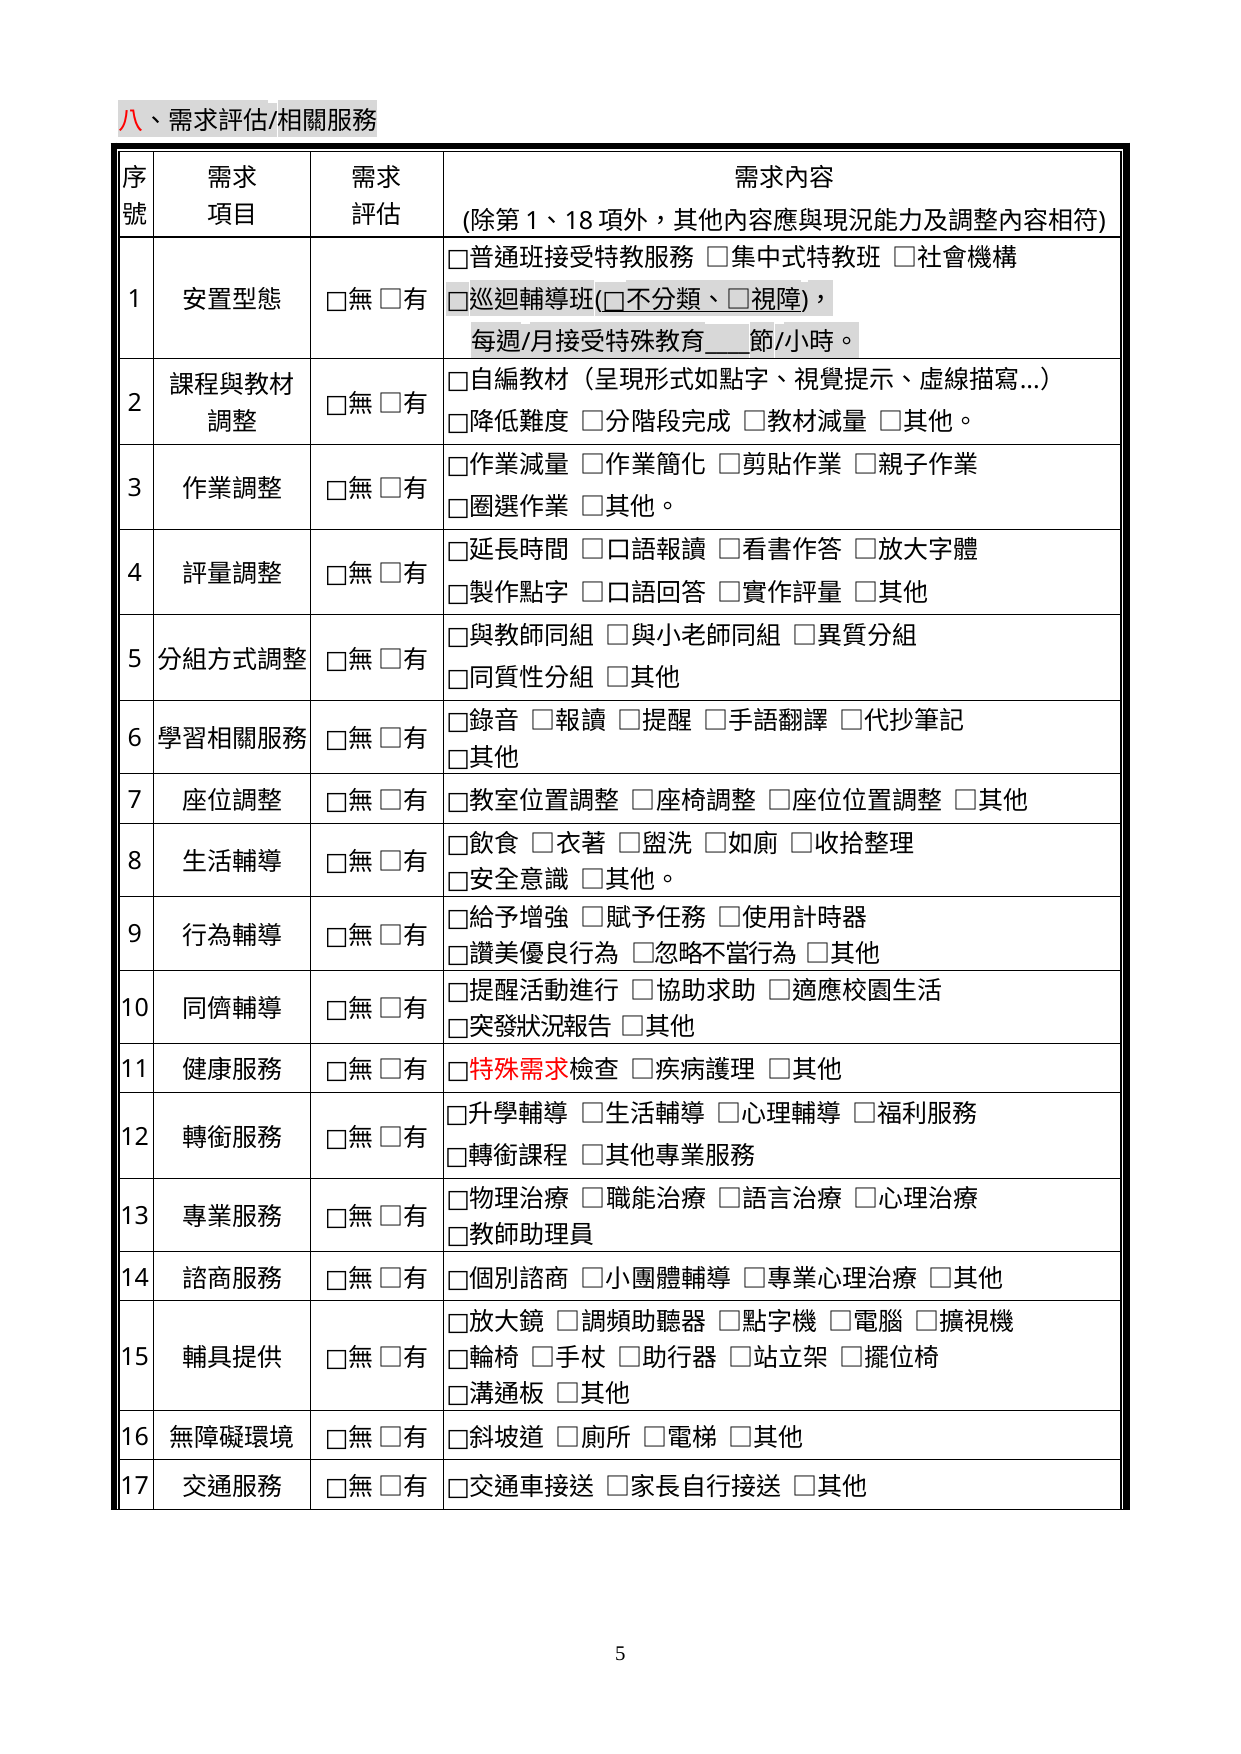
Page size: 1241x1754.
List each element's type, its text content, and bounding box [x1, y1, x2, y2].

table_cell □無 □有 [311, 445, 443, 529]
table_cell □升學輔導 □生活輔導 □心理輔導 □福利服務 □轉銜課程 □其他專業服務 [444, 1093, 1120, 1178]
table_cell □無 □有 [311, 238, 443, 358]
table_cell □無 □有 [311, 1179, 443, 1251]
table_cell 分組方式調整 [154, 615, 310, 700]
table_cell □無 □有 [311, 530, 443, 614]
table_cell 無障礙環境 [154, 1411, 310, 1459]
table_cell □無 □有 [311, 615, 443, 700]
table_cell 同儕輔導 [154, 971, 310, 1043]
table_cell 專業服務 [154, 1179, 310, 1251]
table_cell □錄音 □報讀 □提醒 □手語翻譯 □代抄筆記 □其他 [444, 701, 1120, 773]
table_cell 12 [120, 1093, 153, 1178]
table_cell □無 □有 [311, 701, 443, 773]
table_cell 交通服務 [154, 1460, 310, 1508]
table_cell 4 [120, 530, 153, 614]
table_cell 9 [120, 897, 153, 969]
table_cell 5 [120, 615, 153, 700]
table_cell □提醒活動進行 □協助求助 □適應校園生活 □突發狀況報告 □其他 [444, 971, 1120, 1043]
table_cell □交通車接送 □家長自行接送 □其他 [444, 1460, 1120, 1508]
table_header 需求內容 (除第1、18項外，其他內容應與現況能力及調整內容相符) [444, 152, 1120, 236]
table_cell 16 [120, 1411, 153, 1459]
table_cell 2 [120, 359, 153, 443]
table_cell 1 [120, 238, 153, 358]
table_cell 14 [120, 1252, 153, 1300]
table_cell □特殊需求檢查 □疾病護理 □其他 [444, 1044, 1120, 1092]
table_cell □教室位置調整 □座椅調整 □座位位置調整 □其他 [444, 774, 1120, 822]
table_cell 15 [120, 1301, 153, 1410]
table_cell □普通班接受特教服務 □集中式特教班 □社會機構 □巡迴輔導班(□不分類、□視障)， 每週/月接受特殊教育____節/小時。 [444, 238, 1120, 358]
table_cell □無 □有 [311, 1411, 443, 1459]
table_cell 安置型態 [154, 238, 310, 358]
table_cell 輔具提供 [154, 1301, 310, 1410]
table_cell 生活輔導 [154, 824, 310, 896]
table_cell □作業減量 □作業簡化 □剪貼作業 □親子作業 □圈選作業 □其他。 [444, 445, 1120, 529]
table_cell □自編教材（呈現形式如點字、視覺提示、虛線描寫...） □降低難度 □分階段完成 □教材減量 □其他。 [444, 359, 1120, 443]
table_cell 13 [120, 1179, 153, 1251]
table_cell □延長時間 □口語報讀 □看書作答 □放大字體 □製作點字 □口語回答 □實作評量 □其他 [444, 530, 1120, 614]
table_cell □放大鏡 □調頻助聽器 □點字機 □電腦 □擴視機 □輪椅 □手杖 □助行器 □站立架 □擺位椅 □溝通板 □其他 [444, 1301, 1120, 1410]
table_cell □給予增強 □賦予任務 □使用計時器 □讚美優良行為 □忽略不當行為 □其他 [444, 897, 1120, 969]
table_cell □無 □有 [311, 1460, 443, 1508]
table_cell 17 [120, 1460, 153, 1508]
table_cell 作業調整 [154, 445, 310, 529]
table_cell 座位調整 [154, 774, 310, 822]
table_cell 行為輔導 [154, 897, 310, 969]
table_cell 3 [120, 445, 153, 529]
table_header 需求 評估 [311, 152, 443, 236]
table_header 需求 項目 [154, 152, 310, 236]
table_cell 健康服務 [154, 1044, 310, 1092]
table_cell □無 □有 [311, 359, 443, 443]
table_cell 8 [120, 824, 153, 896]
text 八、需求評估/相關服務 [118, 100, 1122, 137]
table_cell □飲食 □衣著 □盥洗 □如廁 □收拾整理 □安全意識 □其他。 [444, 824, 1120, 896]
table_cell 學習相關服務 [154, 701, 310, 773]
table_cell 10 [120, 971, 153, 1043]
table_cell □無 □有 [311, 971, 443, 1043]
table_cell □無 □有 [311, 774, 443, 822]
table_header 序號 [120, 152, 153, 236]
table_cell □斜坡道 □廁所 □電梯 □其他 [444, 1411, 1120, 1459]
table_cell 7 [120, 774, 153, 822]
table_cell □無 □有 [311, 824, 443, 896]
table_cell □個別諮商 □小團體輔導 □專業心理治療 □其他 [444, 1252, 1120, 1300]
table_cell □無 □有 [311, 897, 443, 969]
table_cell 評量調整 [154, 530, 310, 614]
table_cell □與教師同組 □與小老師同組 □異質分組 □同質性分組 □其他 [444, 615, 1120, 700]
table_cell 課程與教材 調整 [154, 359, 310, 443]
table_cell □無 □有 [311, 1093, 443, 1178]
table_cell □無 □有 [311, 1252, 443, 1300]
table_cell □無 □有 [311, 1044, 443, 1092]
table_cell 6 [120, 701, 153, 773]
table_cell □無 □有 [311, 1301, 443, 1410]
table_cell 諮商服務 [154, 1252, 310, 1300]
table_cell 11 [120, 1044, 153, 1092]
table_cell 轉銜服務 [154, 1093, 310, 1178]
table_cell □物理治療 □職能治療 □語言治療 □心理治療 □教師助理員 [444, 1179, 1120, 1251]
